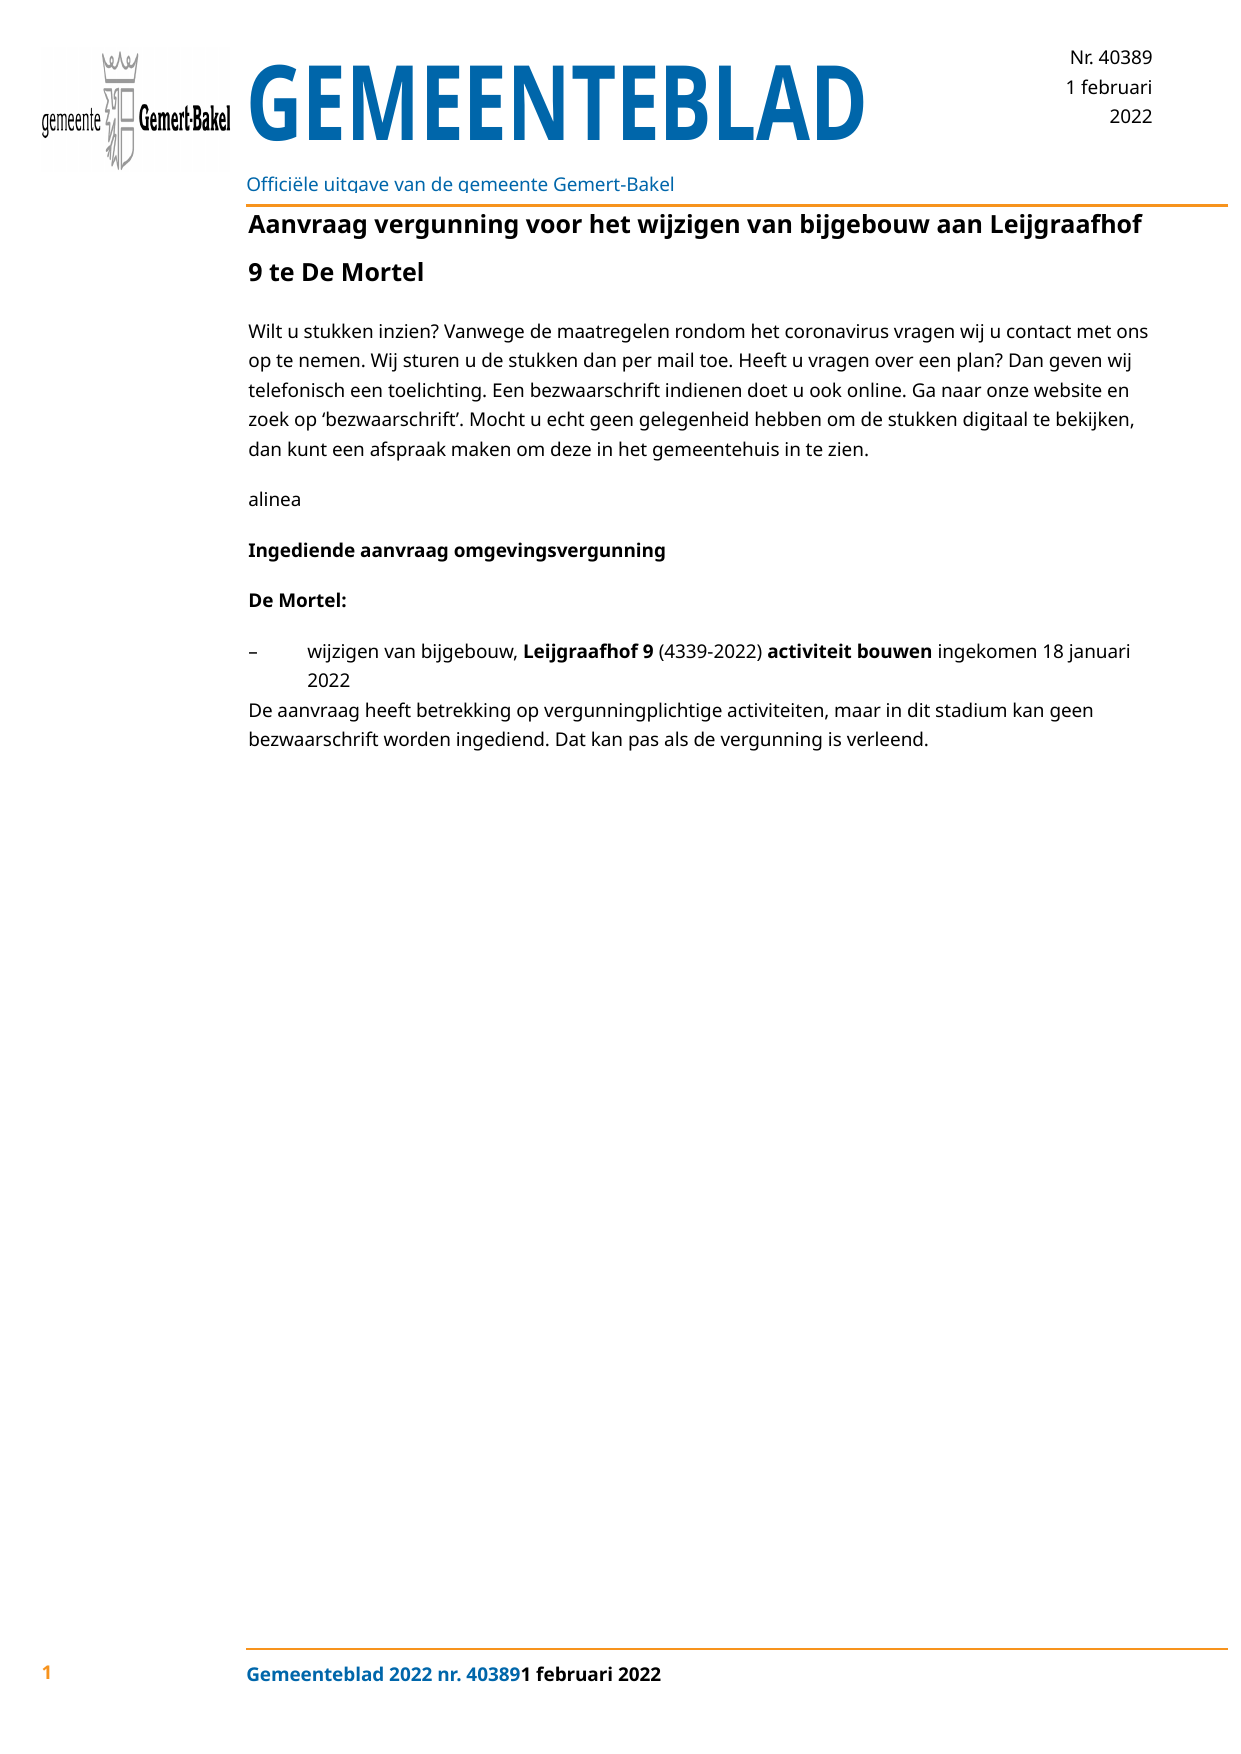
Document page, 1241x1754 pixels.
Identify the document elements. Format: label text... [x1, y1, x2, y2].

picture [41, 47, 231, 172]
text alinea [248, 487, 1152, 512]
list wijzigen van bijgebouw, Leijgraafhof 9 (4339-2022) activiteit bouwen ingekomen 18 januari 2022 [248, 638, 1152, 693]
text Ingediende aanvraag omgevingsvergunning [248, 537, 1152, 563]
text De Mortel: [248, 587, 1152, 613]
text Aanvraag vergunning voor het wijzigen van bijgebouw aan Leijgraafhof 9 te De Mortel [248, 207, 1152, 288]
text De aanvraag heeft betrekking op vergunningplichtige activiteiten, maar in dit stadium kan geen bezwaarschrift worden ingediend. Dat kan pas als de vergunning is verleend. [248, 697, 1152, 752]
text Wilt u stukken inzien? Vanwege de maatregelen rondom het coronavirus vragen wij u contact met ons op te nemen. Wij sturen u de stukken dan per mail toe. Heeft u vragen over een plan? Dan geven wij telefonisch een toelichting. Een bezwaarschrift indienen doet u ook online. Ga naar onze website en zoek op ‘bezwaarschrift’. Mocht u echt geen gelegenheid hebben om de stukken digitaal te bekijken, dan kunt een afspraak maken om deze in het gemeentehuis in te zien. [248, 318, 1152, 462]
